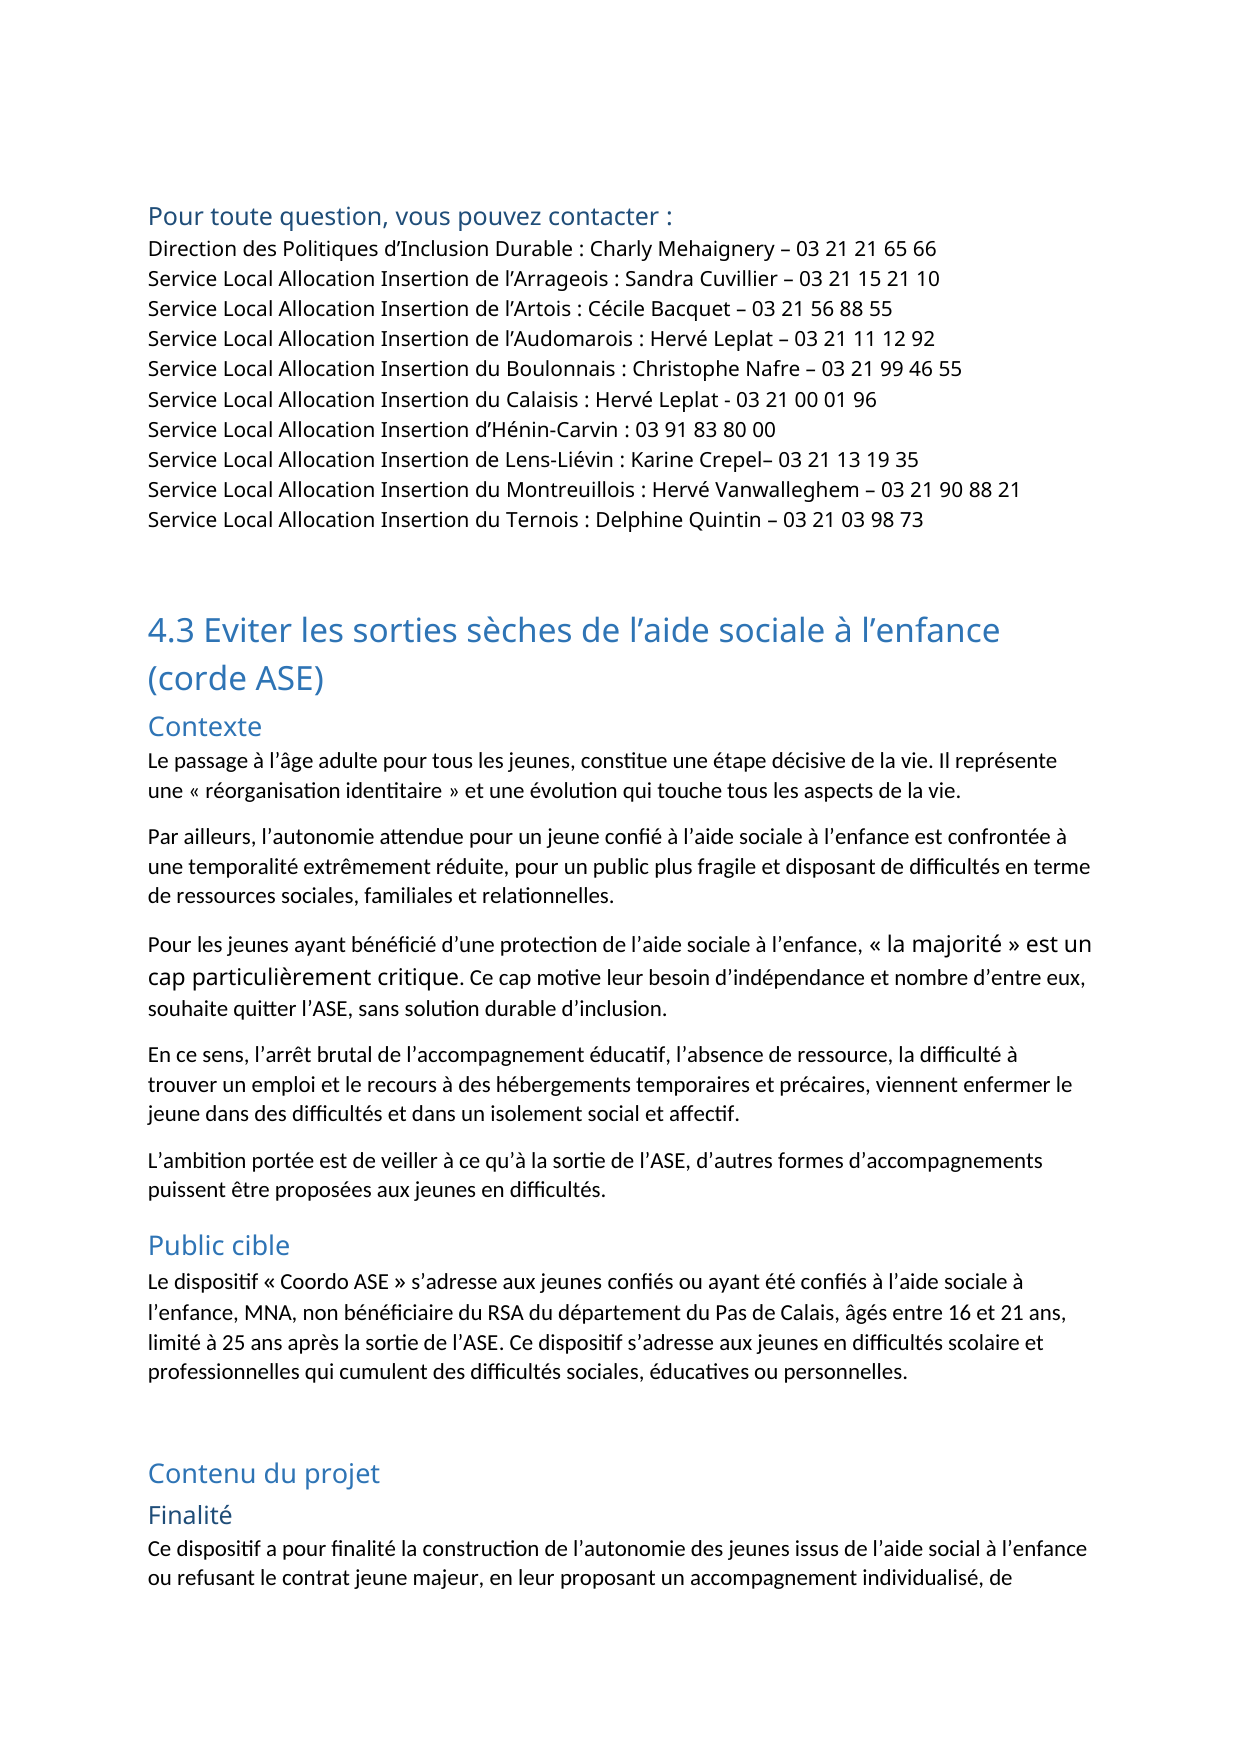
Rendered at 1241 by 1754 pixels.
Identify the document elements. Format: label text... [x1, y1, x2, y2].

text Service Local Allocation Insertion d’Hénin-Carvin : 03 91 83 80 00 [148, 415, 1093, 443]
text Direction des Politiques d’Inclusion Durable : Charly Mehaignery – 03 21 21 65 66 [148, 234, 1093, 263]
text En ce sens, l’arrêt brutal de l’accompagnement éducatif, l’absence de ressource, la difficulté à trouver un emploi et le recours à des hébergements temporaires et précaires, viennent enfermer le jeune dans des difficultés et dans un isolement social et affectif. [148, 1040, 1093, 1128]
text Pour les jeunes ayant bénéficié d’une protection de l’aide sociale à l’enfance, « la majorité » est un cap particulièrement critique. Ce cap motive leur besoin d’indépendance et nombre d’entre eux, souhaite quitter l’ASE, sans solution durable d’inclusion. [148, 928, 1093, 1022]
text Service Local Allocation Insertion du Calaisis : Hervé Leplat - 03 21 00 01 96 [148, 385, 1093, 413]
text L’ambition portée est de veiller à ce qu’à la sortie de l’ASE, d’autres formes d’accompagnements puissent être proposées aux jeunes en difficultés. [148, 1146, 1093, 1204]
text Service Local Allocation Insertion du Boulonnais : Christophe Nafre – 03 21 99 46 55 [148, 354, 1093, 383]
text Service Local Allocation Insertion du Montreuillois : Hervé Vanwalleghem – 03 21 90 88 21 [148, 475, 1093, 503]
subtitle 4.3 Eviter les sorties sèches de l’aide sociale à l’enfance (corde ASE) [148, 607, 1093, 700]
subtitle Contexte [148, 707, 1093, 744]
text Service Local Allocation Insertion de Lens-Liévin : Karine Crepel– 03 21 13 19 35 [148, 445, 1093, 473]
text Service Local Allocation Insertion de l’Arrageois : Sandra Cuvillier – 03 21 15 21 10 [148, 264, 1093, 293]
subtitle Public cible [148, 1226, 1093, 1263]
subtitle Contenu du projet [148, 1454, 1093, 1491]
text Service Local Allocation Insertion de l’Audomarois : Hervé Leplat – 03 21 11 12 92 [148, 324, 1093, 353]
text Service Local Allocation Insertion de l’Artois : Cécile Bacquet – 03 21 56 88 55 [148, 294, 1093, 323]
text Service Local Allocation Insertion du Ternois : Delphine Quintin – 03 21 03 98 73 [148, 505, 1093, 533]
subtitle Pour toute question, vous pouvez contacter : [148, 198, 1093, 232]
text Le passage à l’âge adulte pour tous les jeunes, constitue une étape décisive de la vie. Il représente une « réorganisation identitaire » et une évolution qui touche tous les aspects de la vie. [148, 746, 1093, 804]
text Ce dispositif a pour finalité la construction de l’autonomie des jeunes issus de l’aide social à l’enfance ou refusant le contrat jeune majeur, en leur proposant un accompagnement individualisé, de [148, 1534, 1093, 1591]
text Par ailleurs, l’autonomie attendue pour un jeune confié à l’aide sociale à l’enfance est confrontée à une temporalité extrêmement réduite, pour un public plus fragile et disposant de difficultés en terme de ressources sociales, familiales et relationnelles. [148, 822, 1093, 909]
text Le dispositif « Coordo ASE » s’adresse aux jeunes confiés ou ayant été confiés à l’aide sociale à l’enfance, MNA, non bénéficiaire du RSA du département du Pas de Calais, âgés entre 16 et 21 ans, limité à 25 ans après la sortie de l’ASE. Ce dispositif s’adresse aux jeunes en difficultés scolaire et professionnelles qui cumulent des difficultés sociales, éducatives ou personnelles. [148, 1265, 1093, 1386]
subtitle Finalité [148, 1498, 1093, 1532]
